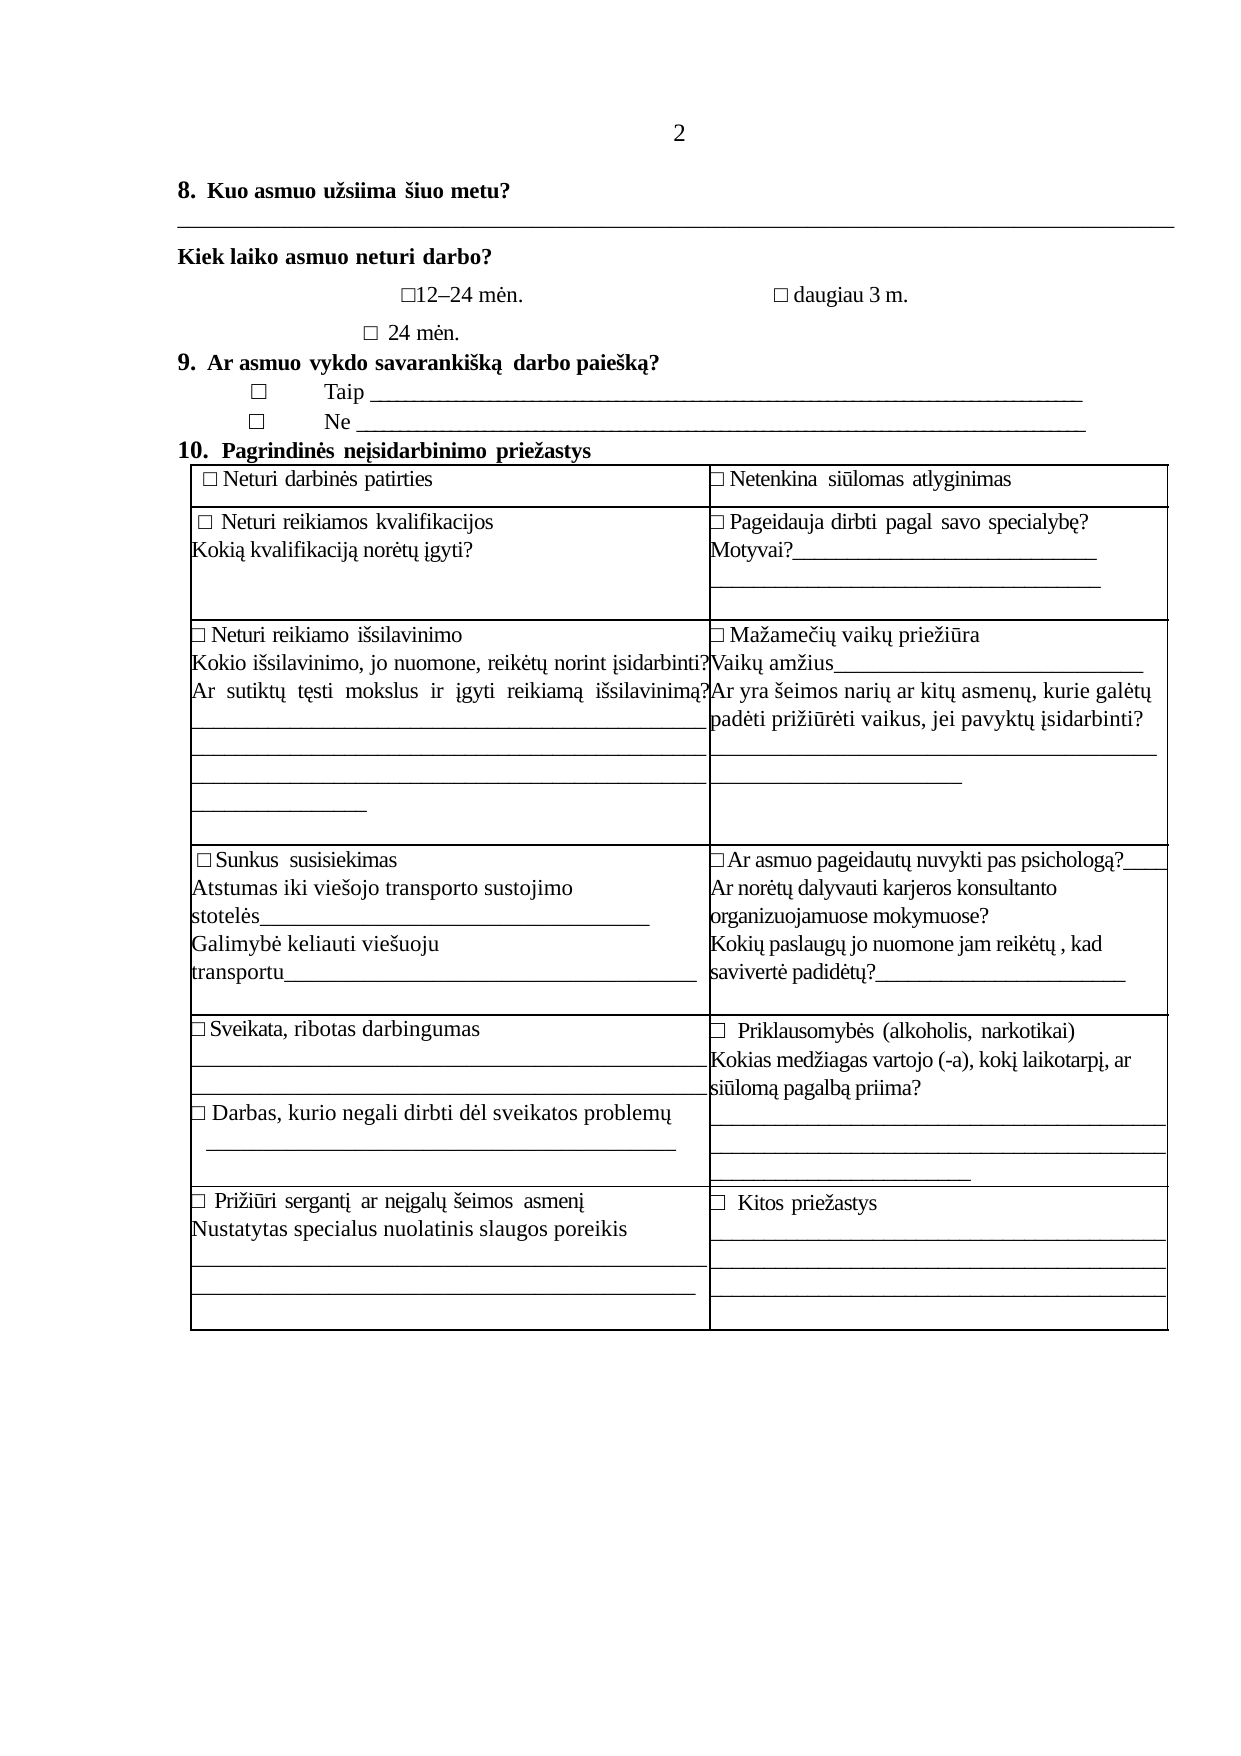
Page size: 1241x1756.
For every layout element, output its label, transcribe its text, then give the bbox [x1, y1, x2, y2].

text _______________________________________________________________________________________ [177, 204, 1182, 231]
table_cell □ Neturi reikiamos kvalifikacijos Kokią kvalifikaciją norėtų įgyti? [192, 508, 709, 619]
table_cell □ Kitos priežastys __________________________________________ __________________________________________ __________________________________________ [711, 1187, 1167, 1329]
table_cell □ Neturi reikiamo išsilavinimo Kokio išsilavinimo, jo nuomone, reikėtų norint įsidarbinti? Ar sutiktų tęsti mokslus ir įgyti reikiamą išsilavinimą?_____________________________________________________________________________________________________________________________________________________________ [192, 621, 709, 844]
text □12–24 mėn. □ daugiau 3 m. [249, 281, 1182, 307]
text 8. Kuo asmuo užsiima šiuo metu? [177, 176, 1182, 204]
text □ Taip ____________________________________________________________________________________ [251, 376, 1182, 405]
table_cell □ Sveikata, ribotas darbingumas __________________________________________________________________________________________ □ Darbas, kurio negali dirbti dėl sveikatos problemų _________________________________________ [192, 1016, 709, 1186]
table_cell □ Prižiūri sergantį ar neįgalų šeimos asmenį Nustatytas specialus nuolatinis slaugos poreikis _________________________________________________________________________________________ [192, 1187, 709, 1329]
text □ 24 mėn. [114, 319, 1182, 346]
text □ Ne ______________________________________________________________________________________ [249, 406, 1182, 435]
table_header □ Neturi darbinės patirties [192, 466, 709, 506]
table_cell □ Sunkus susisiekimas Atstumas iki viešojo transporto sustojimo stotelės__________________________________ Galimybė keliauti viešuoju transportu____________________________________ [192, 846, 709, 1014]
table_cell □ Ar asmuo pageidautų nuvykti pas psichologą?____ Ar norėtų dalyvauti karjeros konsultanto organizuojamuose mokymuose? Kokių paslaugų jo nuomone jam reikėtų , kad savivertė padidėtų?_______________________ [711, 846, 1167, 1014]
text 9. Ar asmuo vykdo savarankišką darbo paiešką? [177, 347, 1182, 376]
table_header □ Netenkina siūlomas atlyginimas [711, 466, 1167, 506]
table_cell □ Mažamečių vaikų priežiūra Vaikų amžius___________________________ Ar yra šeimos narių ar kitų asmenų, kurie galėtų padėti prižiūrėti vaikus, jei pavyktų įsidarbinti?_____________________________________________________________ [711, 621, 1167, 844]
text 10. Pagrindinės neįsidarbinimo priežastys [177, 435, 1182, 464]
table_cell □ Priklausomybės (alkoholis, narkotikai) Kokias medžiagas vartojo (-a), kokį laikotarpį, ar siūlomą pagalbą priima? ____________________________________________________________________________________________________________ [711, 1016, 1167, 1186]
table_cell □ Pageidauja dirbti pagal savo specialybę? Motyvai?____________________________ ____________________________________ [711, 508, 1167, 619]
text Kiek laiko asmuo neturi darbo? [177, 243, 1182, 269]
